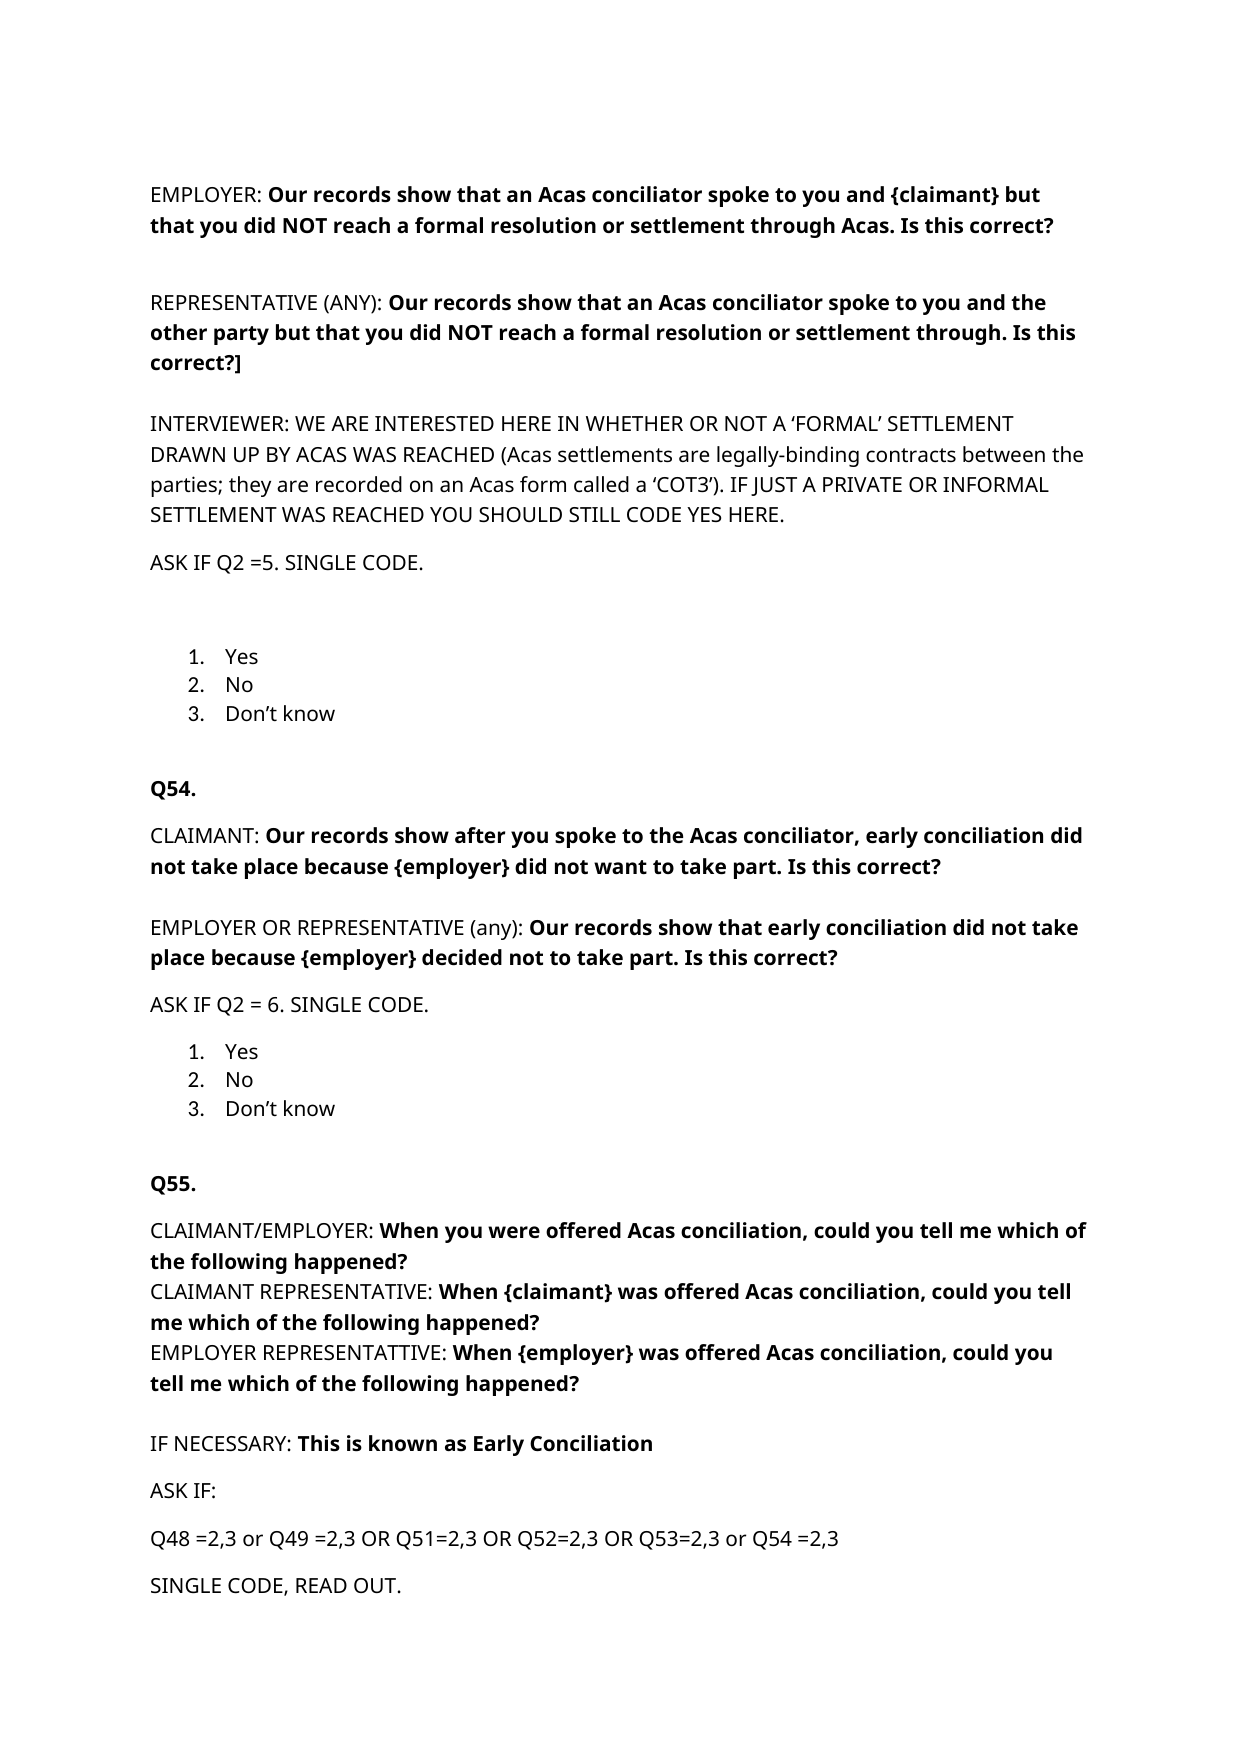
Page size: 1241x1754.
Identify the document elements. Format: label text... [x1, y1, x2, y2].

text SINGLE CODE, READ OUT. [150, 1571, 1090, 1599]
list Yes [187, 1037, 1090, 1066]
text CLAIMANT: Our records show after you spoke to the Acas conciliator, early conciliation did not take place because {employer} did not want to take part. Is this correct? EMPLOYER OR REPRESENTATIVE (any): Our records show that early conciliation did not take place because {employer} decided not to take part. Is this correct? [150, 821, 1090, 971]
text ASK IF Q2 =5. SINGLE CODE. [150, 548, 1090, 576]
text EMPLOYER: Our records show that an Acas conciliator spoke to you and {claimant} but that you did NOT reach a formal resolution or settlement through Acas. Is this correct? [150, 150, 1090, 269]
text ASK IF: [150, 1477, 1090, 1505]
text ASK IF Q2 = 6. SINGLE CODE. [150, 990, 1090, 1018]
list No [187, 1066, 1090, 1094]
list Don’t know [187, 1094, 1090, 1122]
list No [187, 670, 1090, 699]
text Q54. [150, 774, 1090, 803]
list Don’t know [187, 699, 1090, 727]
text Q55. [150, 1169, 1090, 1198]
text Q48 =2,3 or Q49 =2,3 OR Q51=2,3 OR Q52=2,3 OR Q53=2,3 or Q54 =2,3 [150, 1524, 1090, 1552]
list Yes [187, 642, 1090, 670]
text CLAIMANT/EMPLOYER: When you were offered Acas conciliation, could you tell me which of the following happened? CLAIMANT REPRESENTATIVE: When {claimant} was offered Acas conciliation, could you tell me which of the following happened? EMPLOYER REPRESENTATTIVE: When {employer} was offered Acas conciliation, could you tell me which of the following happened? IF NECESSARY: This is known as Early Conciliation [150, 1217, 1090, 1458]
text REPRESENTATIVE (ANY): Our records show that an Acas conciliator spoke to you and the other party but that you did NOT reach a formal resolution or settlement through. Is this correct?] INTERVIEWER: WE ARE INTERESTED HERE IN WHETHER OR NOT A ‘FORMAL’ SETTLEMENT DRAWN UP BY ACAS WAS REACHED (Acas settlements are legally-binding contracts between the parties; they are recorded on an Acas form called a ‘COT3’). IF JUST A PRIVATE OR INFORMAL SETTLEMENT WAS REACHED YOU SHOULD STILL CODE YES HERE. [150, 288, 1090, 529]
